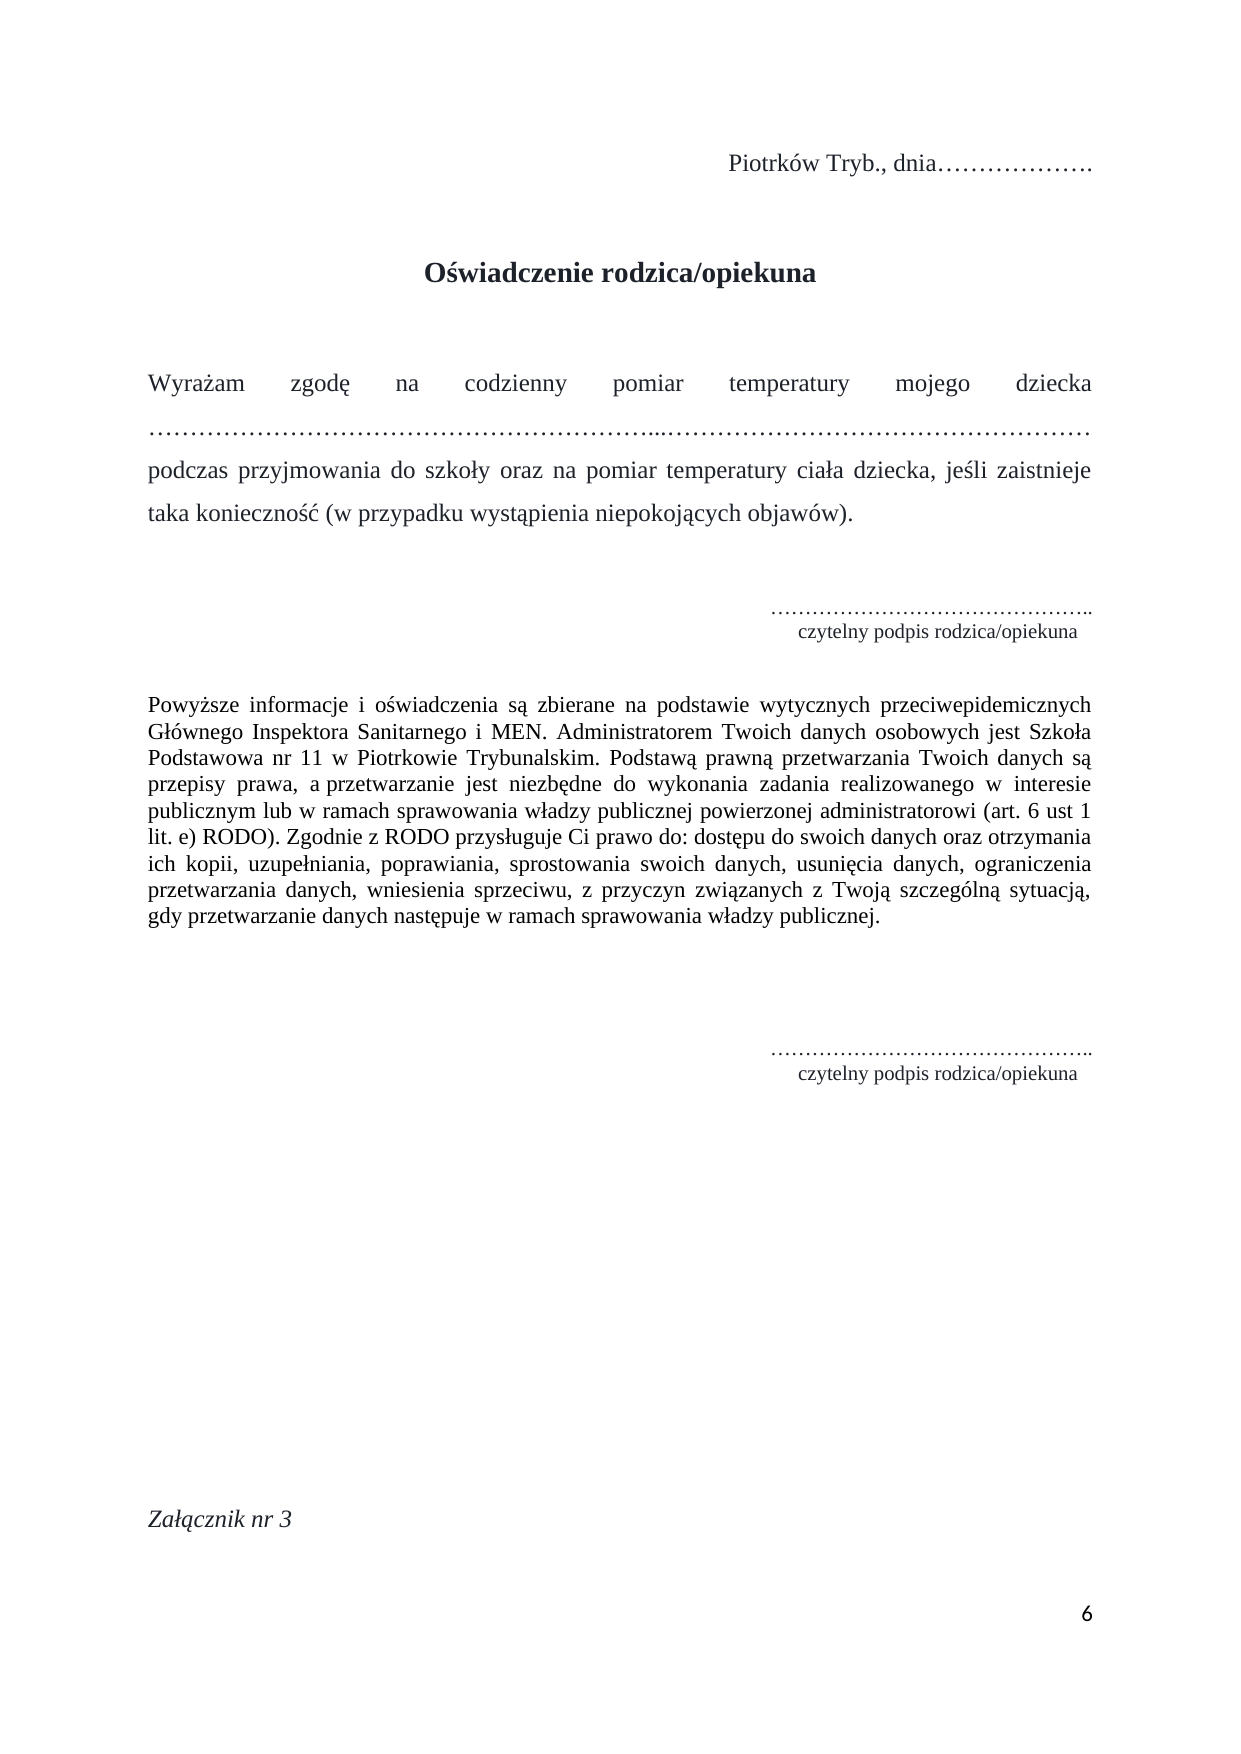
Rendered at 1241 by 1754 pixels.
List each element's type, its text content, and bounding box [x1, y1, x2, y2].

text czytelny podpis rodzica/opiekuna [148, 1060, 1093, 1084]
text czytelny podpis rodzica/opiekuna [148, 619, 1093, 643]
text podczas przyjmowania do szkoły oraz na pomiar temperatury ciała dziecka, jeśli zaistnieje taka konieczność (w przypadku wystąpienia niepokojących objawów). [148, 455, 1093, 527]
text Piotrków Tryb., dnia………………. [148, 148, 1093, 176]
text Wyrażam zgodę na codzienny pomiar temperatury mojego dziecka ……………………………………………………...…………………………………………… [148, 368, 1093, 440]
text ……………………………………….. [148, 1036, 1093, 1060]
text Załącznik nr 3 [148, 1504, 1093, 1533]
text Oświadczenie rodzica/opiekuna [148, 255, 1093, 289]
list Powyższe informacje i oświadczenia są zbierane na podstawie wytycznych przeciwepidemicznych Głównego Inspektora Sanitarnego i MEN. Administratorem Twoich danych osobowych jest Szkoła Podstawowa nr 11 w Piotrkowie Trybunalskim. Podstawą prawną przetwarzania Twoich danych są przepisy prawa, a przetwarzanie jest niezbędne do wykonania zadania realizowanego w interesie publicznym lub w ramach sprawowania władzy publicznej powierzonej administratorowi (art. 6 ust 1 lit. e) RODO). Zgodnie z RODO przysługuje Ci prawo do: dostępu do swoich danych oraz otrzymania ich kopii, uzupełniania, poprawiania, sprostowania swoich danych, usunięcia danych, ograniczenia przetwarzania danych, wniesienia sprzeciwu, z przyczyn związanych z Twoją szczególną sytuacją, gdy przetwarzanie danych następuje w ramach sprawowania władzy publicznej. [148, 691, 1093, 929]
text ……………………………………….. [148, 595, 1093, 619]
